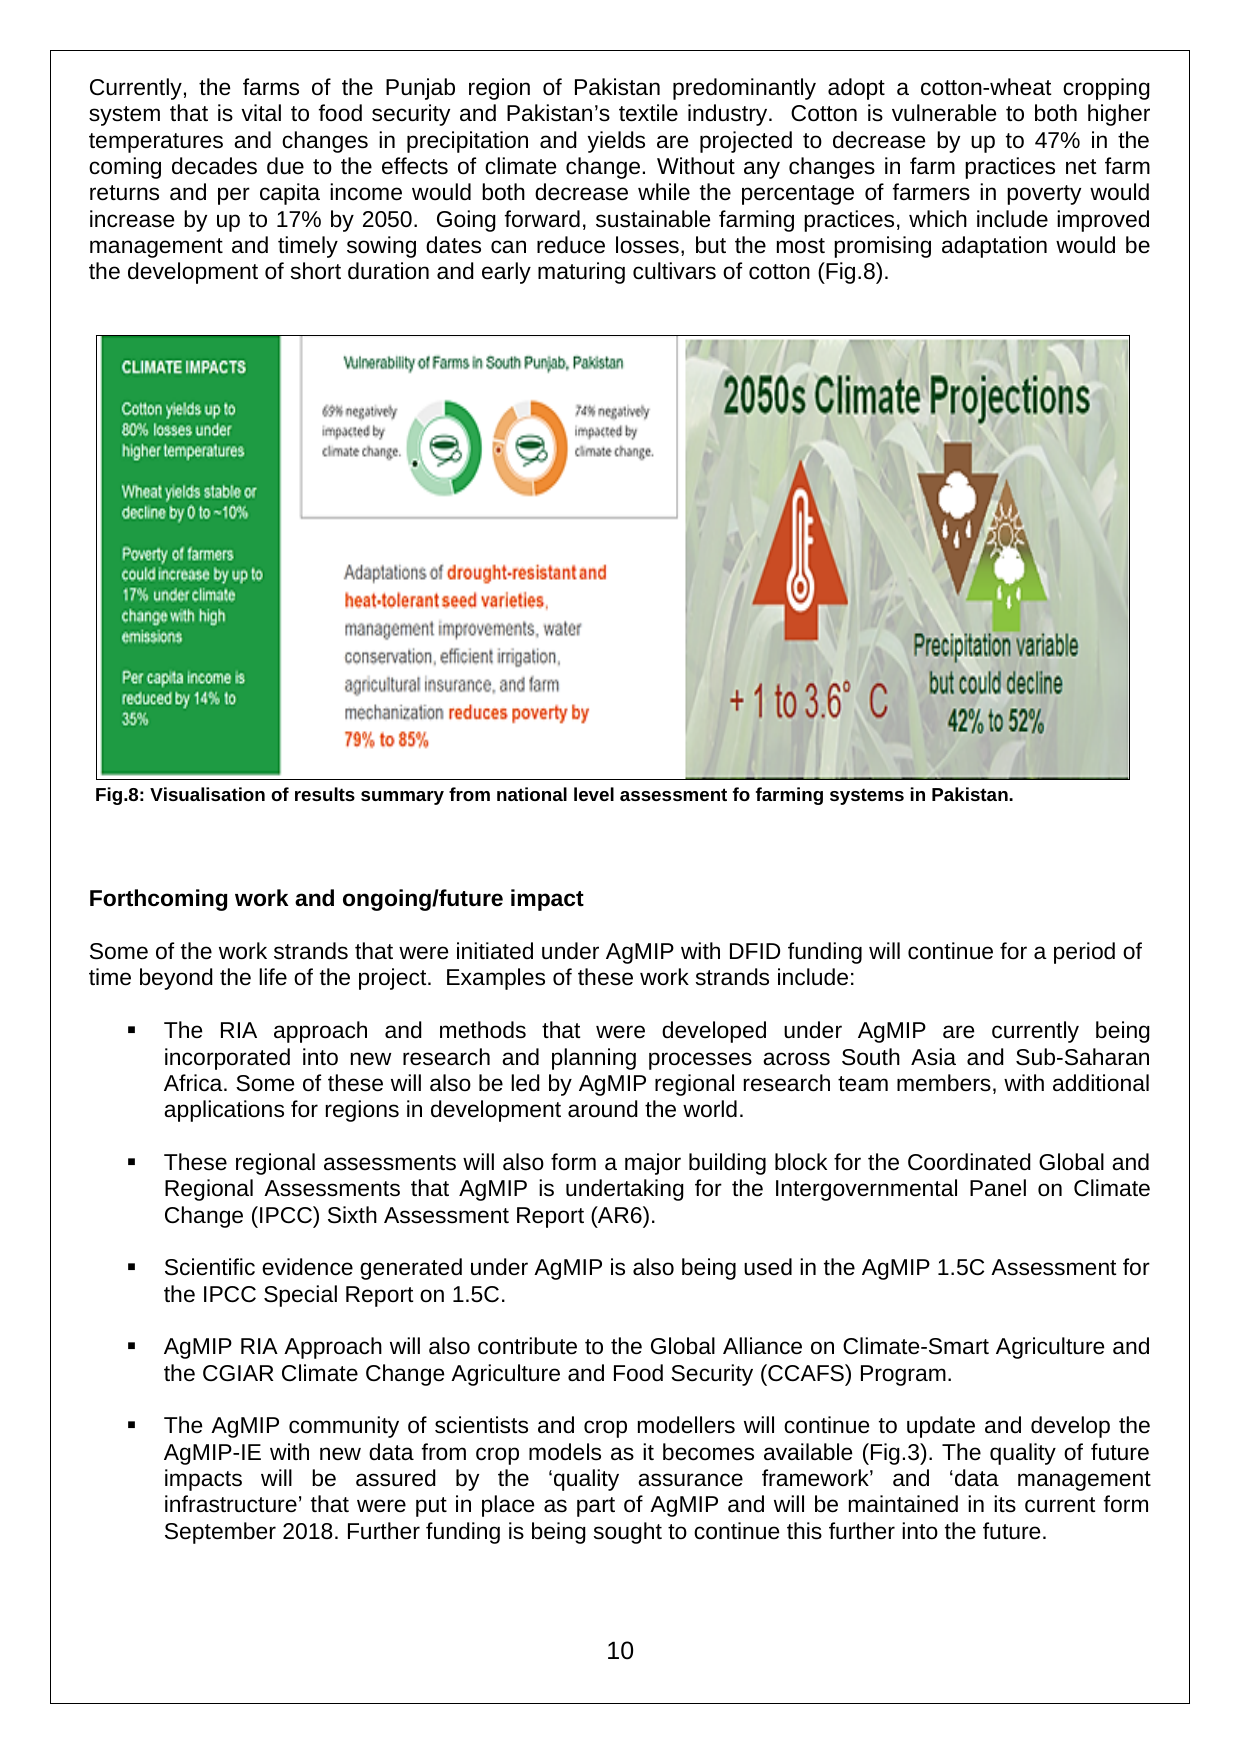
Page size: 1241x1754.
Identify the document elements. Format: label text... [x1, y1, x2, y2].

list The RIA approach and methods that were developed under AgMIP are currently being incorporated into new research and planning processes across South Asia and Sub-Saharan Africa. Some of these will also be led by AgMIP regional research team members, with additional applications for regions in development around the world. [126, 1017, 1152, 1122]
text Some of the work strands that were initiated under AgMIP with DFID funding will continue for a period of time beyond the life of the project. Examples of these work strands include: [89, 938, 1152, 991]
text Fig.8: Visualisation of results summary from national level assessment fo farming systems in Pakistan. [89, 780, 1152, 806]
list AgMIP RIA Approach will also contribute to the Global Alliance on Climate-Smart Agriculture and the CGIAR Climate Change Agriculture and Food Security (CCAFS) Program. [126, 1333, 1152, 1386]
text Forthcoming work and ongoing/future impact [89, 885, 1152, 912]
list Scientific evidence generated under AgMIP is also being used in the AgMIP 1.5C Assessment for the IPCC Special Report on 1.5C. [126, 1254, 1152, 1307]
list The AgMIP community of scientists and crop modellers will continue to update and develop the AgMIP-IE with new data from crop models as it becomes available (Fig.3). The quality of future impacts will be assured by the ‘quality assurance framework’ and ‘data management infrastructure’ that were put in place as part of AgMIP and will be maintained in its current form September 2018. Further funding is being sought to continue this further into the future. [126, 1412, 1152, 1571]
text Currently, the farms of the Punjab region of Pakistan predominantly adopt a cotton-wheat cropping system that is vital to food security and Pakistan’s textile industry. Cotton is vulnerable to both higher temperatures and changes in precipitation and yields are projected to decrease by up to 47% in the coming decades due to the effects of climate change. Without any changes in farm practices net farm returns and per capita income would both decrease while the percentage of farmers in poverty would increase by up to 17% by 2050. Going forward, sustainable farming practices, which include improved management and timely sowing dates can reduce losses, but the most promising adaptation would be the development of short duration and early maturing cultivars of cotton (Fig.8). [89, 74, 1152, 285]
list These regional assessments will also form a major building block for the Coordinated Global and Regional Assessments that AgMIP is undertaking for the Intergovernmental Panel on Climate Change (IPCC) Sixth Assessment Report (AR6). [126, 1149, 1152, 1228]
